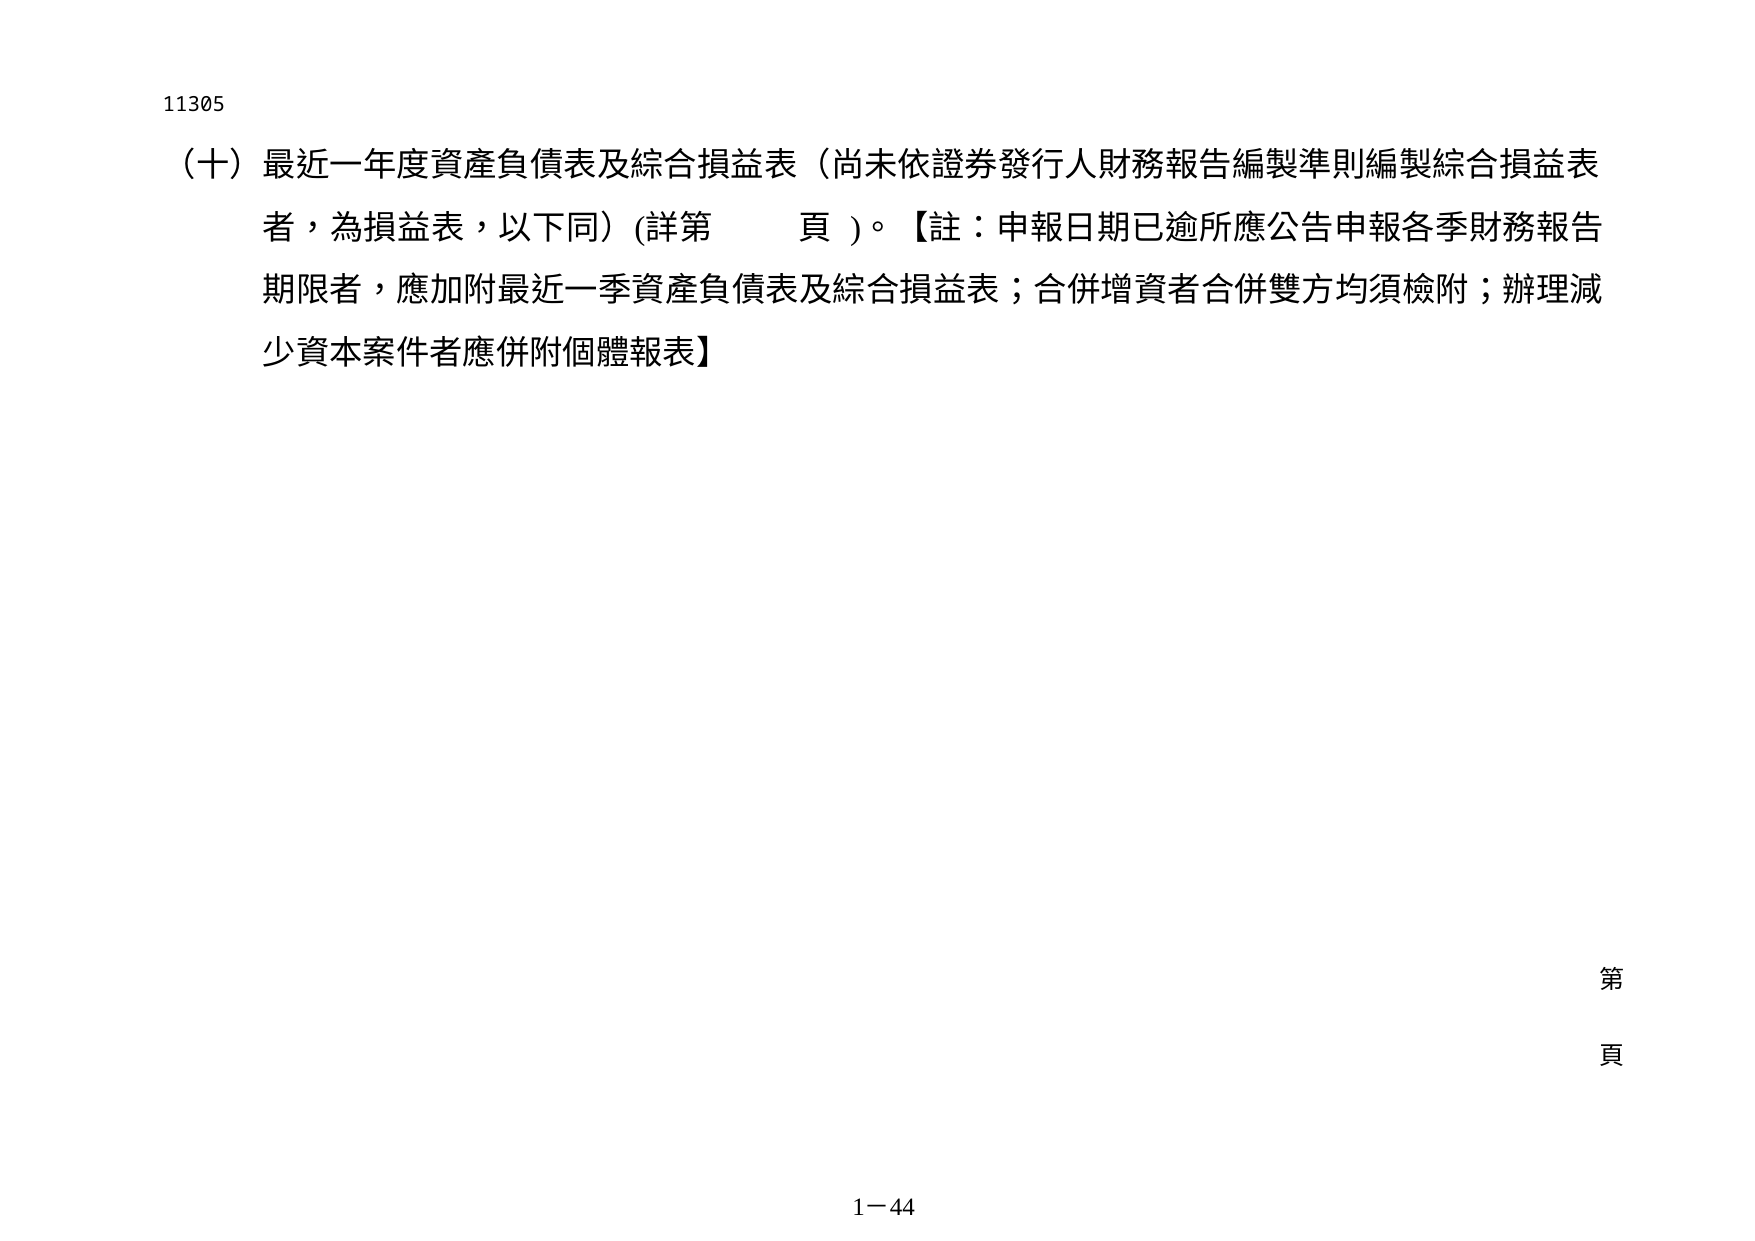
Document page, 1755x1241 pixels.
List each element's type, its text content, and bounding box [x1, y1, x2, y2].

text （十）最近一年度資產負債表及綜合損益表（尚未依證券發行人財務報告編製準則編製綜合損益表者，為損益表，以下同）(詳第 頁 )。【註：申報日期已逾所應公告申報各季財務報告期限者，應加附最近一季資產負債表及綜合損益表；合併增資者合併雙方均須檢附；辦理減少資本案件者應併附個體報表】 [162, 120, 1604, 370]
text [1575, 952, 1637, 1083]
text 第 頁 [1594, 967, 1630, 1068]
